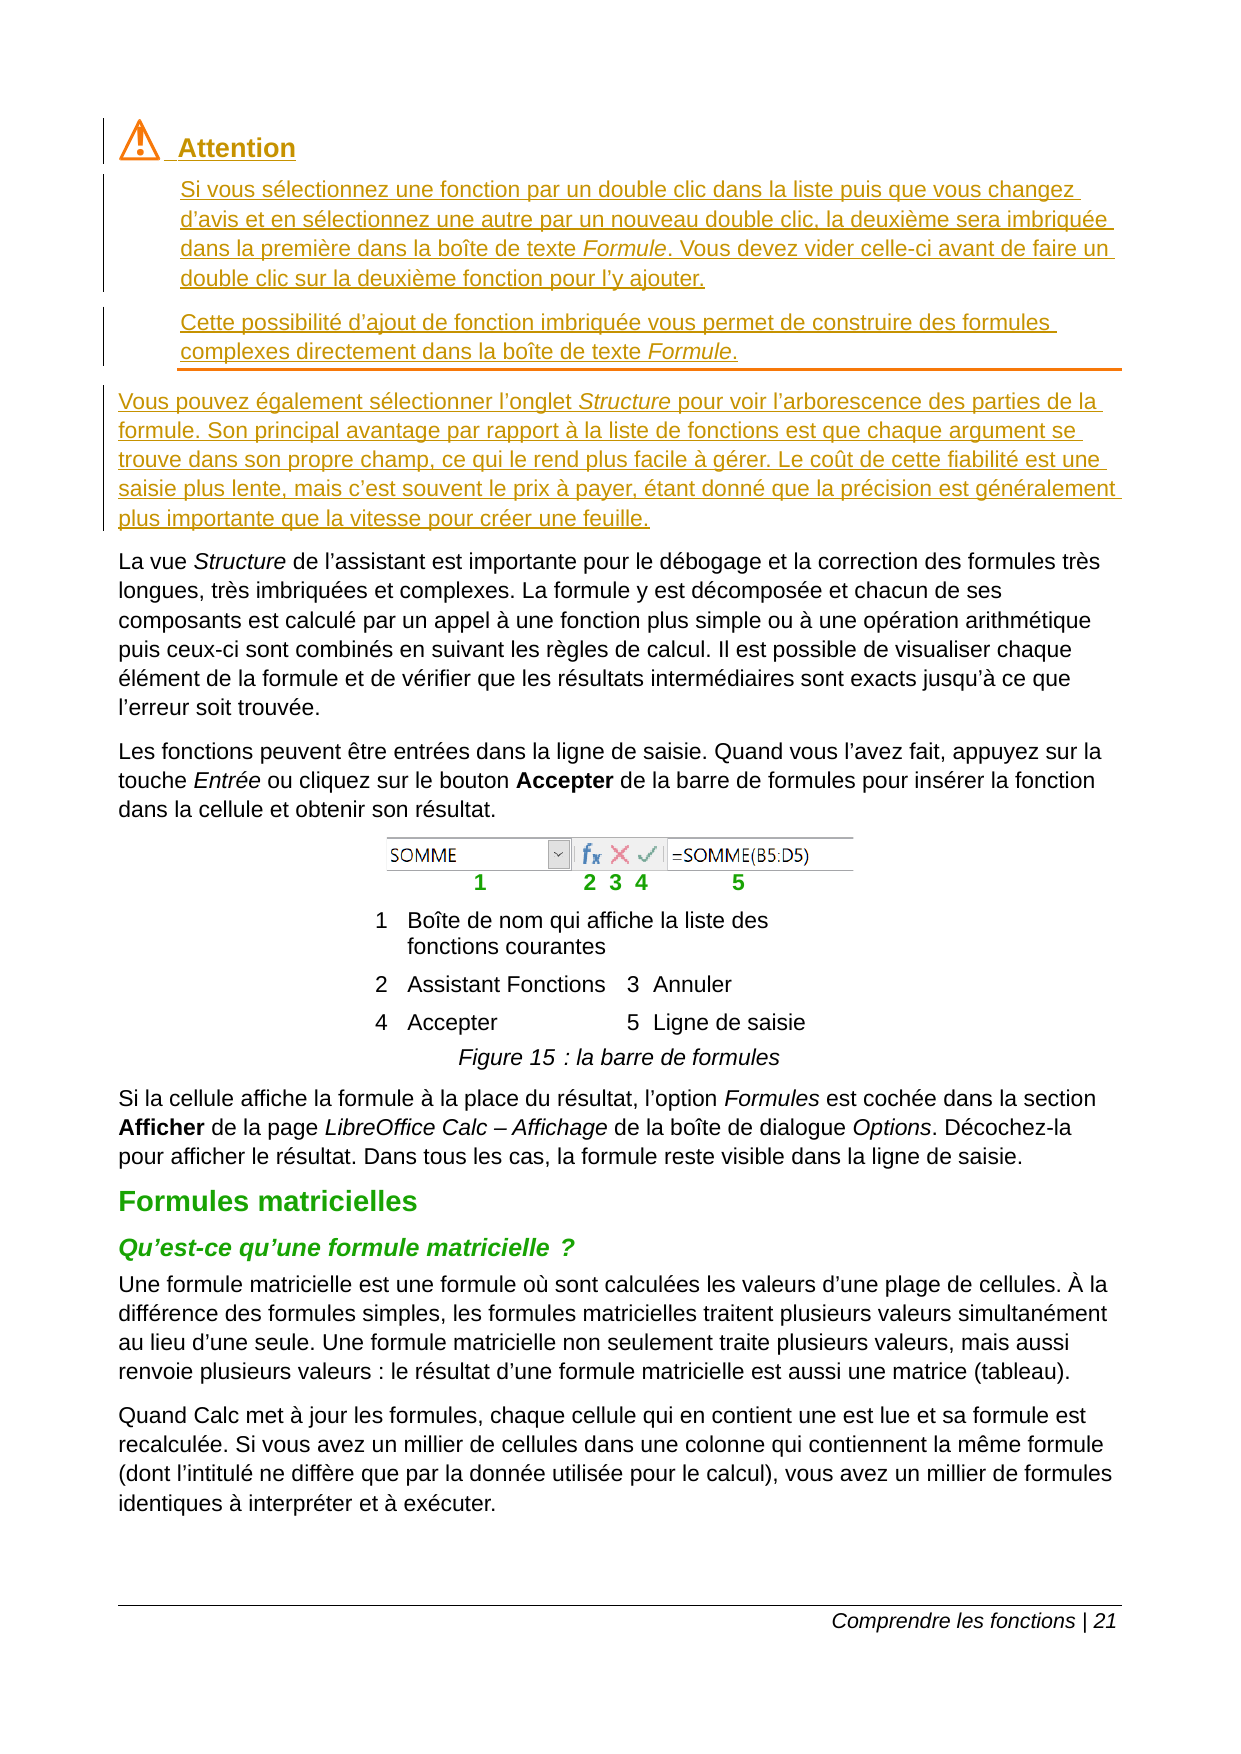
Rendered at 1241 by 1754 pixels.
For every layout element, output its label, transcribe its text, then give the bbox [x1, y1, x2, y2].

text Vous pouvez également sélectionner l’onglet Structure pour voir l’arborescence des parties de la formule. Son principal avantage par rapport à la liste de fonctions est que chaque argument se trouve dans son propre champ, ce qui le rend plus facile à gérer. Le coût de cette fiabilité est une saisie plus lente, mais c’est souvent le prix à payer, étant donné que la précision est généralement [118, 385, 1122, 498]
table_cell Ligne de saisie [647, 1003, 871, 1041]
text Cette possibilité d’ajout de fonction imbriquée vous permet de construire des formules complexes directement dans la boîte de texte Formule. [177, 304, 1122, 368]
table_cell 5 [621, 1003, 647, 1041]
subtitle Qu’est-ce qu’une formule matricielle ? [118, 1232, 1122, 1262]
list Attention [118, 118, 1122, 164]
text plus importante que la vitesse pour créer une feuille. [118, 499, 1122, 531]
table_cell Annuler [647, 965, 871, 1003]
text Si la cellule affiche la formule à la place du résultat, l’option Formules est cochée dans la section Afficher de la page LibreOffice Calc – Affichage de la boîte de dialogue Options. Décochez-la pour afficher le résultat. Dans tous les cas, la formule reste visible dans la ligne de saisie. [118, 1082, 1122, 1169]
table_cell Assistant Fonctions [401, 965, 621, 1003]
text Quand Calc met à jour les formules, chaque cellule qui en contient une est lue et sa formule est recalculée. Si vous avez un millier de cellules dans une colonne qui contiennent la même formule (dont l’intitulé ne diffère que par la donnée utilisée pour le calcul), vous avez un millier de formules identiques à interpréter et à exécuter. [118, 1399, 1122, 1516]
table_cell 3 [621, 965, 647, 1003]
subtitle Formules matricielles [118, 1184, 1122, 1218]
text Si vous sélectionnez une fonction par un double clic dans la liste puis que vous changez d’avis et en sélectionnez une autre par un nouveau double clic, la deuxième sera imbriquée dans la première dans la boîte de texte Formule. Vous devez vider celle-ci avant de faire un double clic sur la deuxième fonction pour l’y ajouter. [177, 171, 1122, 292]
text La vue Structure de l’assistant est importante pour le débogage et la correction des formules très longues, très imbriquées et complexes. La formule y est décomposée et chacun de ses composants est calculé par un appel à une fonction plus simple ou à une opération arithmétique puis ceux-ci sont combinés en suivant les règles de calcul. Il est possible de visualiser chaque élément de la formule et de vérifier que les résultats intermédiaires sont exacts jusqu’à ce que l’erreur soit trouvée. [118, 546, 1122, 721]
table_cell 2 [369, 965, 401, 1003]
table_cell 4 [369, 1003, 401, 1041]
text Une formule matricielle est une formule où sont calculées les valeurs d’une plage de cellules. À la différence des formules simples, les formules matricielles traitent plusieurs valeurs simultanément au lieu d’une seule. Une formule matricielle non seulement traite plusieurs valeurs, mais aussi renvoie plusieurs valeurs : le résultat d’une formule matricielle est aussi une matrice (tableau). [118, 1268, 1122, 1384]
table_cell Accepter [401, 1003, 621, 1041]
table_header 1 [369, 901, 401, 965]
text Figure 15 : la barre de formules [118, 1041, 1122, 1070]
text Les fonctions peuvent être entrées dans la ligne de saisie. Quand vous l’avez fait, appuyez sur la touche Entrée ou cliquez sur le bouton Accepter de la barre de formules pour insérer la fonction dans la cellule et obtenir son résultat. [118, 735, 1122, 823]
table_header Boîte de nom qui affiche la liste des fonctions courantes [401, 901, 871, 965]
